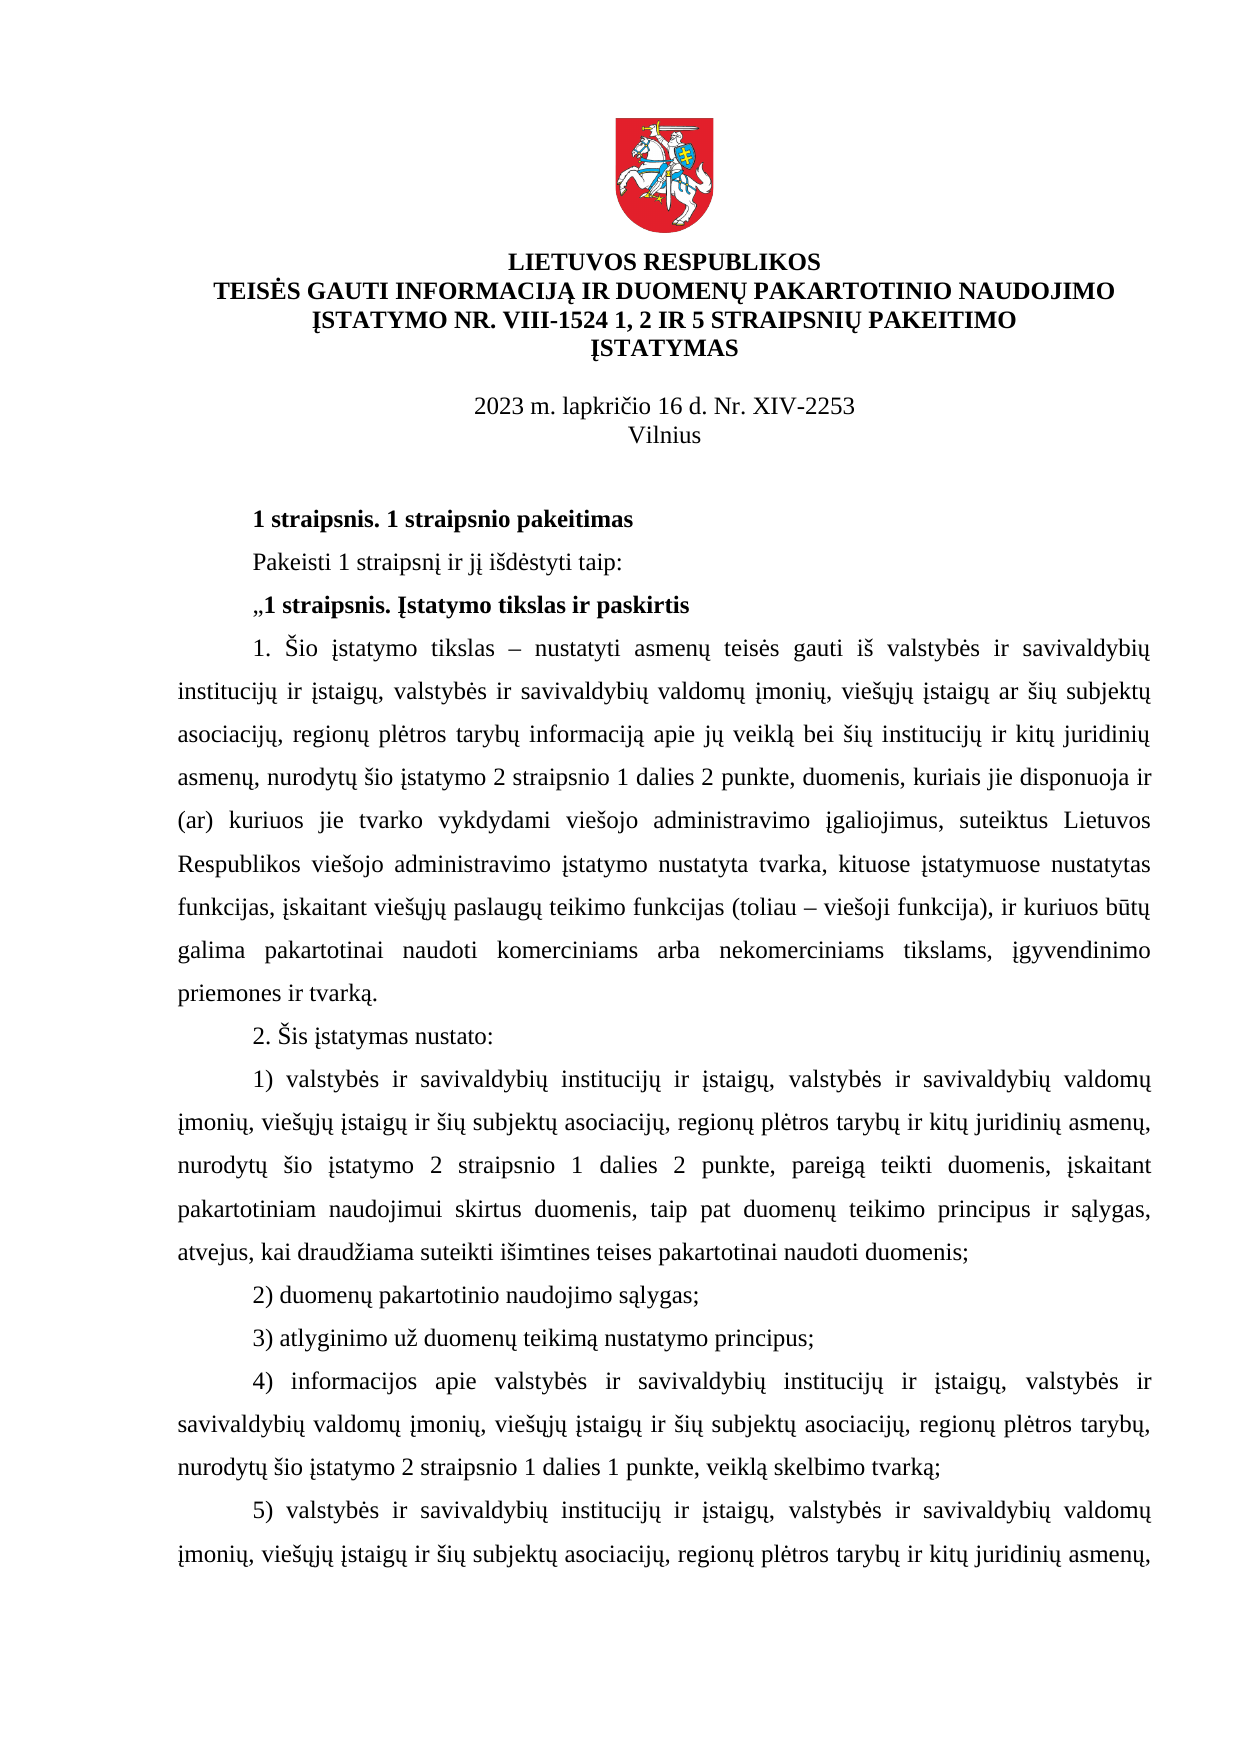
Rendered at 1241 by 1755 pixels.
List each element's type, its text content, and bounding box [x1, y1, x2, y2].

text TEISĖS GAUTI INFORMACIJĄ IR DUOMENŲ PAKARTOTINIO NAUDOJIMO ĮSTATYMO NR. VIII-1524 1, 2 IR 5 STRAIPSNIŲ PAKEITIMO [177, 276, 1152, 333]
text 1 straipsnis. 1 straipsnio pakeitimas [177, 504, 1152, 532]
text Pakeisti 1 straipsnį ir jį išdėstyti taip: [177, 547, 1152, 576]
text 5) valstybės ir savivaldybių institucijų ir įstaigų, valstybės ir savivaldybių valdomų įmonių, viešųjų įstaigų ir šių subjektų asociacijų, regionų plėtros tarybų ir kitų juridinių asmenų, [177, 1496, 1152, 1567]
text 1) valstybės ir savivaldybių institucijų ir įstaigų, valstybės ir savivaldybių valdomų įmonių, viešųjų įstaigų ir šių subjektų asociacijų, regionų plėtros tarybų ir kitų juridinių asmenų, nurodytų šio įstatymo 2 straipsnio 1 dalies 2 punkte, pareigą teikti duomenis, įskaitant pakartotiniam naudojimui skirtus duomenis, taip pat duomenų teikimo principus ir sąlygas, atvejus, kai draudžiama suteikti išimtines teises pakartotinai naudoti duomenis; [177, 1064, 1152, 1266]
text 4) informacijos apie valstybės ir savivaldybių institucijų ir įstaigų, valstybės ir savivaldybių valdomų įmonių, viešųjų įstaigų ir šių subjektų asociacijų, regionų plėtros tarybų, nurodytų šio įstatymo 2 straipsnio 1 dalies 1 punkte, veiklą skelbimo tvarką; [177, 1366, 1152, 1481]
text LIETUVOS RESPUBLIKOS [177, 247, 1152, 276]
text 2023 m. lapkričio 16 d. Nr. XIV-2253 [177, 391, 1152, 420]
text 3) atlyginimo už duomenų teikimą nustatymo principus; [177, 1323, 1152, 1352]
text ĮSTATYMAS [177, 333, 1152, 362]
text 1. Šio įstatymo tikslas – nustatyti asmenų teisės gauti iš valstybės ir savivaldybių institucijų ir įstaigų, valstybės ir savivaldybių valdomų įmonių, viešųjų įstaigų ar šių subjektų asociacijų, regionų plėtros tarybų informaciją apie jų veiklą bei šių institucijų ir kitų juridinių asmenų, nurodytų šio įstatymo 2 straipsnio 1 dalies 2 punkte, duomenis, kuriais jie disponuoja ir (ar) kuriuos jie tvarko vykdydami viešojo administravimo įgaliojimus, suteiktus Lietuvos Respublikos viešojo administravimo įstatymo nustatyta tvarka, kituose įstatymuose nustatytas funkcijas, įskaitant viešųjų paslaugų teikimo funkcijas (toliau – viešoji funkcija), ir kuriuos būtų galima pakartotinai naudoti komerciniams arba nekomerciniams tikslams, įgyvendinimo priemones ir tvarką. [177, 633, 1152, 1007]
text „1 straipsnis. Įstatymo tikslas ir paskirtis [177, 590, 1152, 619]
text 2) duomenų pakartotinio naudojimo sąlygas; [177, 1280, 1152, 1309]
text Vilnius [177, 420, 1152, 448]
text 2. Šis įstatymas nustato: [177, 1021, 1152, 1050]
